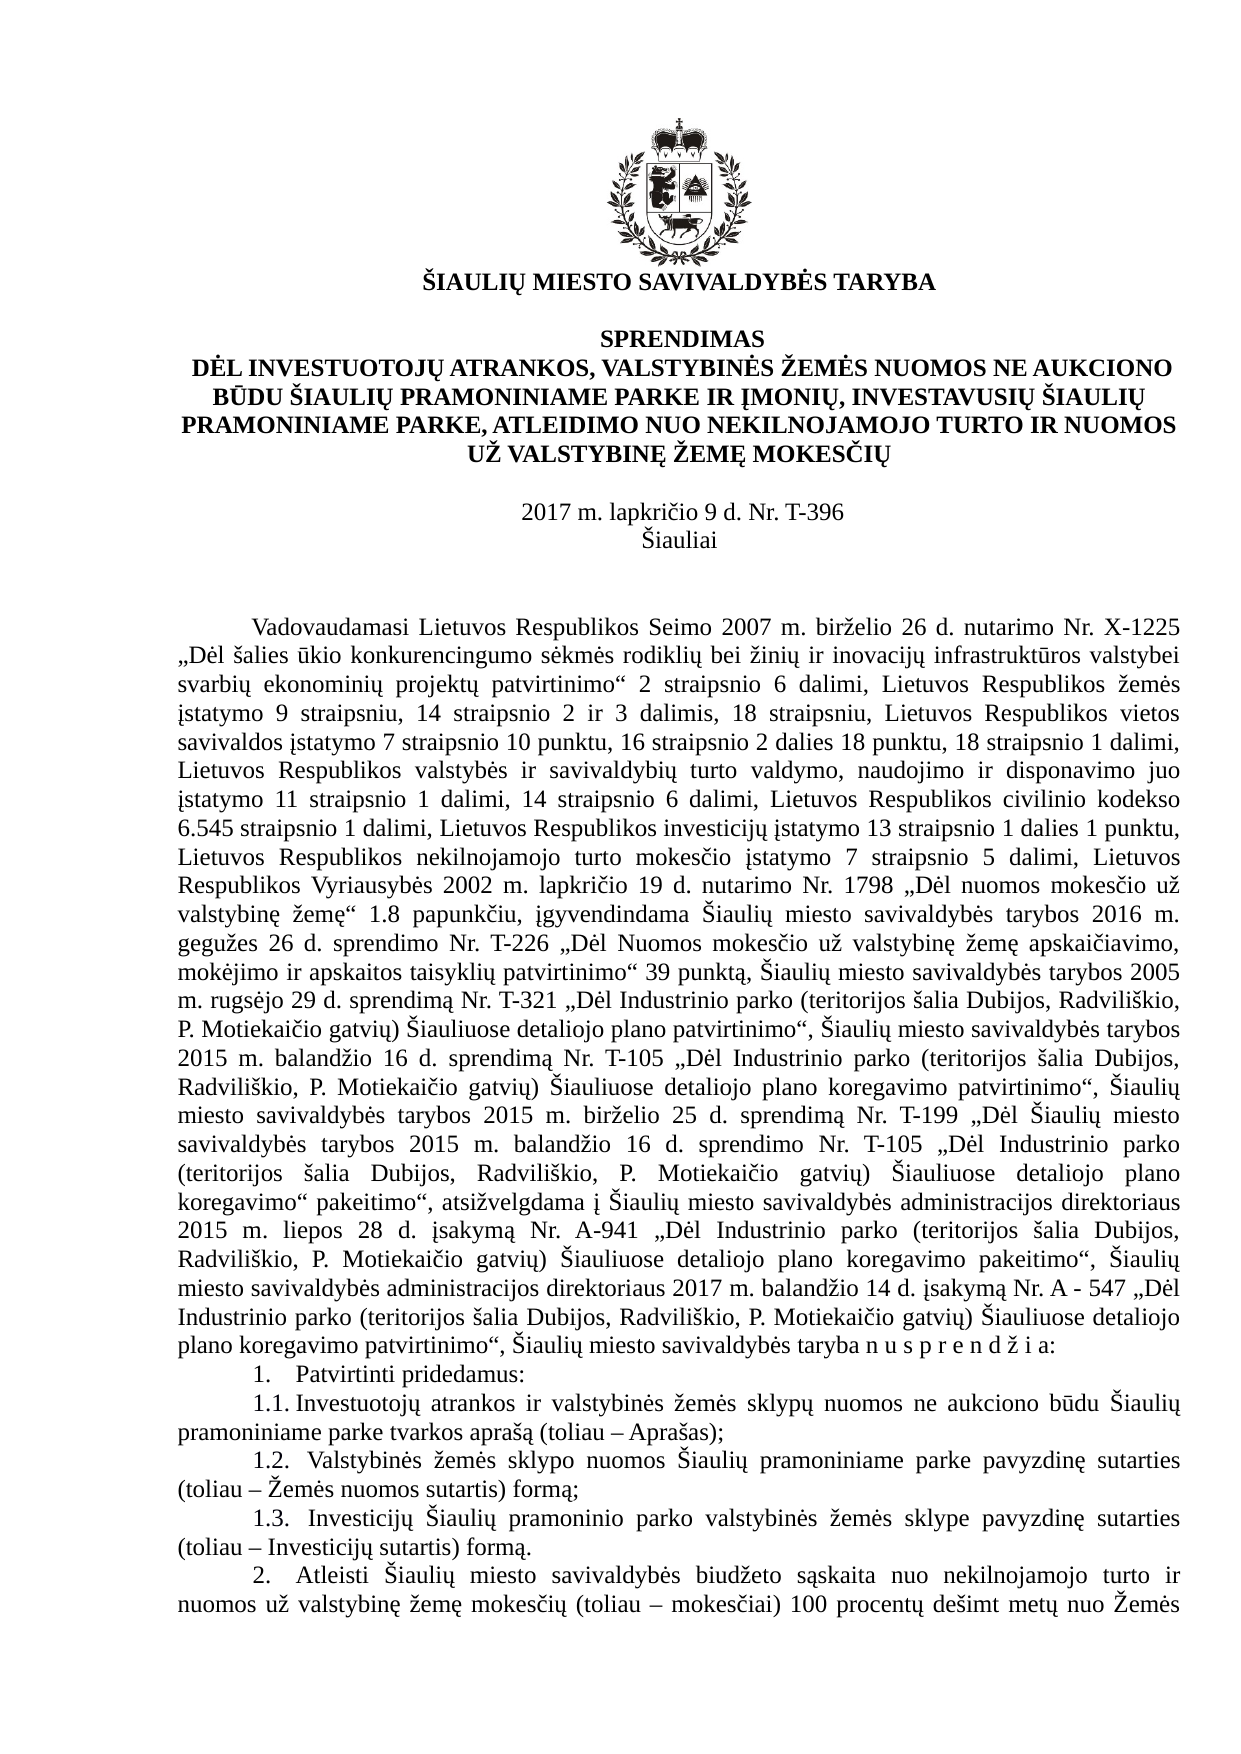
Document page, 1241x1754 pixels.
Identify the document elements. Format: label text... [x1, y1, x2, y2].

text ŠIAULIŲ MIESTO SAVIVALDYBĖS TARYBA [177, 267, 1181, 295]
text 1.3. Investicijų Šiaulių pramoninio parko valstybinės žemės sklype pavyzdinę sutarties (toliau – Investicijų sutartis) formą. [177, 1503, 1181, 1560]
text 2. Atleisti Šiaulių miesto savivaldybės biudžeto sąskaita nuo nekilnojamojo turto ir nuomos už valstybinę žemę mokesčių (toliau – mokesčiai) 100 procentų dešimt metų nuo Žemės [177, 1560, 1181, 1618]
text Šiauliai [177, 525, 1181, 554]
text 2017 m. lapkričio 9 d. Nr. T-396 [177, 497, 1181, 525]
text Vadovaudamasi Lietuvos Respublikos Seimo 2007 m. birželio 26 d. nutarimo Nr. X-1225 „Dėl šalies ūkio konkurencingumo sėkmės rodiklių bei žinių ir inovacijų infrastruktūros valstybei svarbių ekonominių projektų patvirtinimo“ 2 straipsnio 6 dalimi, Lietuvos Respublikos žemės įstatymo 9 straipsniu, 14 straipsnio 2 ir 3 dalimis, 18 straipsniu, Lietuvos Respublikos vietos savivaldos įstatymo 7 straipsnio 10 punktu, 16 straipsnio 2 dalies 18 punktu, 18 straipsnio 1 dalimi, Lietuvos Respublikos valstybės ir savivaldybių turto valdymo, naudojimo ir disponavimo juo įstatymo 11 straipsnio 1 dalimi, 14 straipsnio 6 dalimi, Lietuvos Respublikos civilinio kodekso 6.545 straipsnio 1 dalimi, Lietuvos Respublikos investicijų įstatymo 13 straipsnio 1 dalies 1 punktu, Lietuvos Respublikos nekilnojamojo turto mokesčio įstatymo 7 straipsnio 5 dalimi, Lietuvos Respublikos Vyriausybės 2002 m. lapkričio 19 d. nutarimo Nr. 1798 „Dėl nuomos mokesčio už valstybinę žemę“ 1.8 papunkčiu, įgyvendindama Šiaulių miesto savivaldybės tarybos 2016 m. gegužes 26 d. sprendimo Nr. T-226 „Dėl Nuomos mokesčio už valstybinę žemę apskaičiavimo, mokėjimo ir apskaitos taisyklių patvirtinimo“ 39 punktą, Šiaulių miesto savivaldybės tarybos 2005 m. rugsėjo 29 d. sprendimą Nr. T-321 „Dėl Industrinio parko (teritorijos šalia Dubijos, Radviliškio, P. Motiekaičio gatvių) Šiauliuose detaliojo plano patvirtinimo“, Šiaulių miesto savivaldybės tarybos 2015 m. balandžio 16 d. sprendimą Nr. T-105 „Dėl Industrinio parko (teritorijos šalia Dubijos, Radviliškio, P. Motiekaičio gatvių) Šiauliuose detaliojo plano koregavimo patvirtinimo“, Šiaulių miesto savivaldybės tarybos 2015 m. birželio 25 d. sprendimą Nr. T-199 „Dėl Šiaulių miesto savivaldybės tarybos 2015 m. balandžio 16 d. sprendimo Nr. T-105 „Dėl Industrinio parko (teritorijos šalia Dubijos, Radviliškio, P. Motiekaičio gatvių) Šiauliuose detaliojo plano koregavimo“ pakeitimo“, atsižvelgdama į Šiaulių miesto savivaldybės administracijos direktoriaus 2015 m. liepos 28 d. įsakymą Nr. A-941 „Dėl Industrinio parko (teritorijos šalia Dubijos, Radviliškio, P. Motiekaičio gatvių) Šiauliuose detaliojo plano koregavimo pakeitimo“, Šiaulių miesto savivaldybės administracijos direktoriaus 2017 m. balandžio 14 d. įsakymą Nr. A - 547 „Dėl Industrinio parko (teritorijos šalia Dubijos, Radviliškio, P. Motiekaičio gatvių) Šiauliuose detaliojo plano koregavimo patvirtinimo“, Šiaulių miesto savivaldybės taryba n u s p r e n d ž i a: [177, 612, 1181, 1359]
text DĖL INVESTUOTOJŲ ATRANKOS, VALSTYBINĖS ŽEMĖS NUOMOS NE AUKCIONO BŪDU ŠIAULIŲ PRAMONINIAME PARKE IR ĮMONIŲ, INVESTAVUSIŲ ŠIAULIŲ PRAMONINIAME PARKE, ATLEIDIMO NUO NEKILNOJAMOJO TURTO IR NUOMOS UŽ VALSTYBINĘ ŽEMĘ MOKESČIŲ [177, 353, 1181, 468]
text SPRENDIMAS [177, 324, 1181, 353]
text 1.2. Valstybinės žemės sklypo nuomos Šiaulių pramoniniame parke pavyzdinę sutarties (toliau – Žemės nuomos sutartis) formą; [177, 1445, 1181, 1503]
text 1.1. Investuotojų atrankos ir valstybinės žemės sklypų nuomos ne aukciono būdu Šiaulių pramoniniame parke tvarkos aprašą (toliau – Aprašas); [177, 1388, 1181, 1445]
text 1. Patvirtinti pridedamus: [177, 1359, 1181, 1388]
